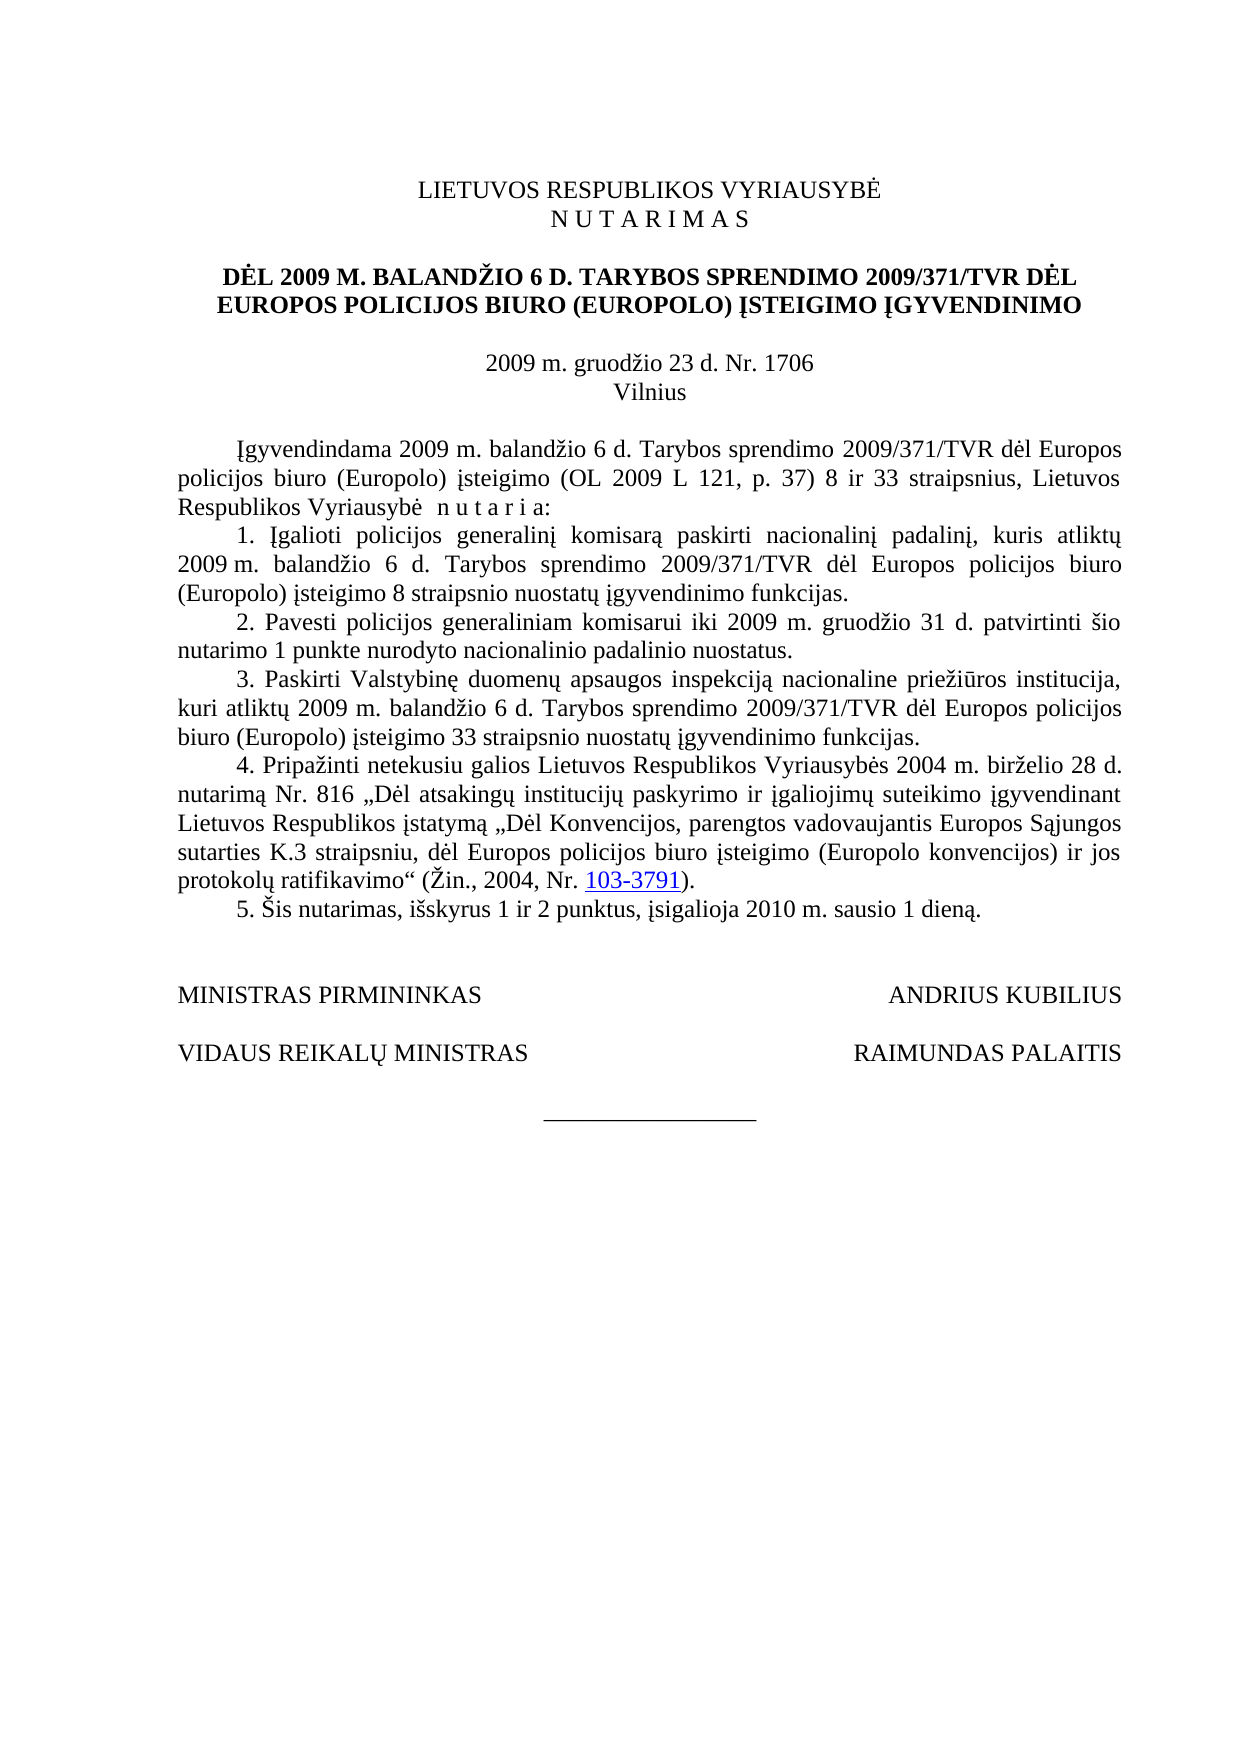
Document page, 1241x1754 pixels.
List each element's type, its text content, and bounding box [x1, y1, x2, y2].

text Vilnius [177, 377, 1122, 406]
text VIDAUS REIKALŲ MINISTRAS RAIMUNDAS PALAITIS [177, 1038, 1122, 1067]
text 3. Paskirti Valstybinę duomenų apsaugos inspekciją nacionaline priežiūros institucija, kuri atliktų 2009 m. balandžio 6 d. Tarybos sprendimo 2009/371/TVR dėl Europos policijos biuro (Europolo) įsteigimo 33 straipsnio nuostatų įgyvendinimo funkcijas. [177, 664, 1122, 751]
text DĖL 2009 M. BALANDŽIO 6 D. TARYBOS SPRENDIMO 2009/371/TVR DĖL EUROPOS POLICIJOS BIURO (EUROPOLO) ĮSTEIGIMO ĮGYVENDINIMO [177, 262, 1122, 319]
text _________________ [177, 1096, 1122, 1124]
text 1. Įgalioti policijos generalinį komisarą paskirti nacionalinį padalinį, kuris atliktų 2009 m. balandžio 6 d. Tarybos sprendimo 2009/371/TVR dėl Europos policijos biuro (Europolo) įsteigimo 8 straipsnio nuostatų įgyvendinimo funkcijas. [177, 521, 1122, 607]
text Lietuvos Respublikos Vyriausybė [177, 176, 1122, 204]
text 2009 m. gruodžio 23 d. Nr. 1706 [177, 348, 1122, 377]
text 4. Pripažinti netekusiu galios Lietuvos Respublikos Vyriausybės 2004 m. birželio 28 d. nutarimą Nr. 816 „Dėl atsakingų institucijų paskyrimo ir įgaliojimų suteikimo įgyvendinant Lietuvos Respublikos įstatymą „Dėl Konvencijos, parengtos vadovaujantis Europos Sąjungos sutarties K.3 straipsniu, dėl Europos policijos biuro įsteigimo (Europolo konvencijos) ir jos protokolų ratifikavimo“ (Žin., 2004, Nr. 103-3791). [177, 751, 1122, 894]
text Įgyvendindama 2009 m. balandžio 6 d. Tarybos sprendimo 2009/371/TVR dėl Europos policijos biuro (Europolo) įsteigimo (OL 2009 L 121, p. 37) 8 ir 33 straipsnius, Lietuvos Respublikos Vyriausybė nutaria: [177, 434, 1122, 521]
text MINISTRAS PIRMININKAS ANDRIUS KUBILIUS [177, 981, 1122, 1009]
text NUTARIMAS [177, 204, 1122, 233]
text 2. Pavesti policijos generaliniam komisarui iki 2009 m. gruodžio 31 d. patvirtinti šio nutarimo 1 punkte nurodyto nacionalinio padalinio nuostatus. [177, 607, 1122, 664]
text 5. Šis nutarimas, išskyrus 1 ir 2 punktus, įsigalioja 2010 m. sausio 1 dieną. [177, 894, 1122, 923]
